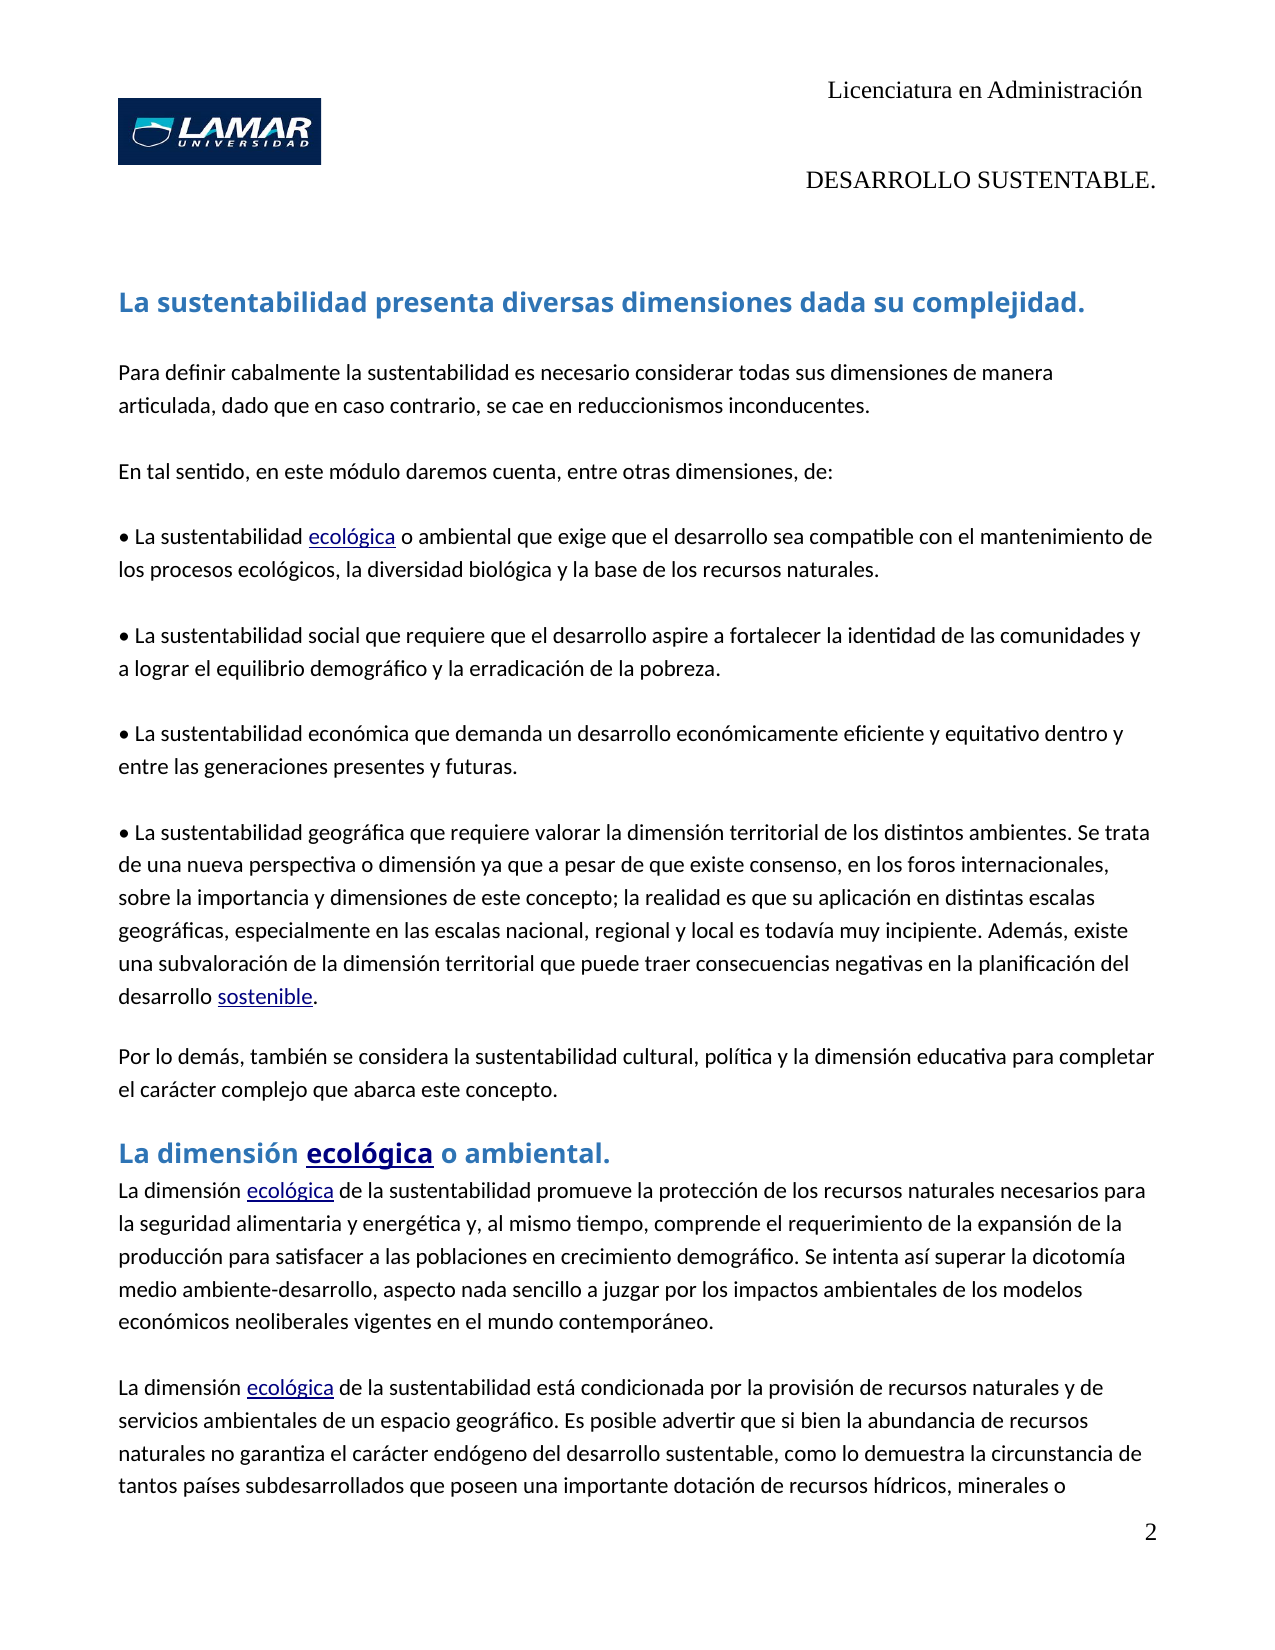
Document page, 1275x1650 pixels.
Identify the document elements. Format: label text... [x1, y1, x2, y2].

subtitle La sustentabilidad presenta diversas dimensiones dada su complejidad. [118, 284, 1157, 321]
text Para definir cabalmente la sustentabilidad es necesario considerar todas sus dimensiones de manera articulada, dado que en caso contrario, se cae en reduccionismos inconducentes. En tal sentido, en este módulo daremos cuenta, entre otras dimensiones, de: • La sustentabilidad ecológica o ambiental que exige que el desarrollo sea compatible con el mantenimiento de los procesos ecológicos, la diversidad biológica y la base de los recursos naturales. • La sustentabilidad social que requiere que el desarrollo aspire a fortalecer la identidad de las comunidades y a lograr el equilibrio demográfico y la erradicación de la pobreza. • La sustentabilidad económica que demanda un desarrollo económicamente eficiente y equitativo dentro y entre las generaciones presentes y futuras. • La sustentabilidad geográfica que requiere valorar la dimensión territorial de los distintos ambientes. Se trata de una nueva perspectiva o dimensión ya que a pesar de que existe consenso, en los foros internacionales, sobre la importancia y dimensiones de este concepto; la realidad es que su aplicación en distintas escalas geográficas, especialmente en las escalas nacional, regional y local es todavía muy incipiente. Además, existe una subvaloración de la dimensión territorial que puede traer consecuencias negativas en la planificación del desarrollo sostenible. [118, 353, 1157, 1010]
subtitle La dimensión ecológica o ambiental. [118, 1134, 1157, 1171]
text La dimensión ecológica de la sustentabilidad promueve la protección de los recursos naturales necesarios para la seguridad alimentaria y energética y, al mismo tiempo, comprende el requerimiento de la expansión de la producción para satisfacer a las poblaciones en crecimiento demográfico. Se intenta así superar la dicotomía medio ambiente-desarrollo, aspecto nada sencillo a juzgar por los impactos ambientales de los modelos económicos neoliberales vigentes en el mundo contemporáneo. La dimensión ecológica de la sustentabilidad está condicionada por la provisión de recursos naturales y de servicios ambientales de un espacio geográfico. Es posible advertir que si bien la abundancia de recursos naturales no garantiza el carácter endógeno del desarrollo sustentable, como lo demuestra la circunstancia de tantos países subdesarrollados que poseen una importante dotación de recursos hídricos, minerales o [118, 1171, 1157, 1499]
text Por lo demás, también se considera la sustentabilidad cultural, política y la dimensión educativa para completar el carácter complejo que abarca este concepto. [118, 1037, 1157, 1103]
